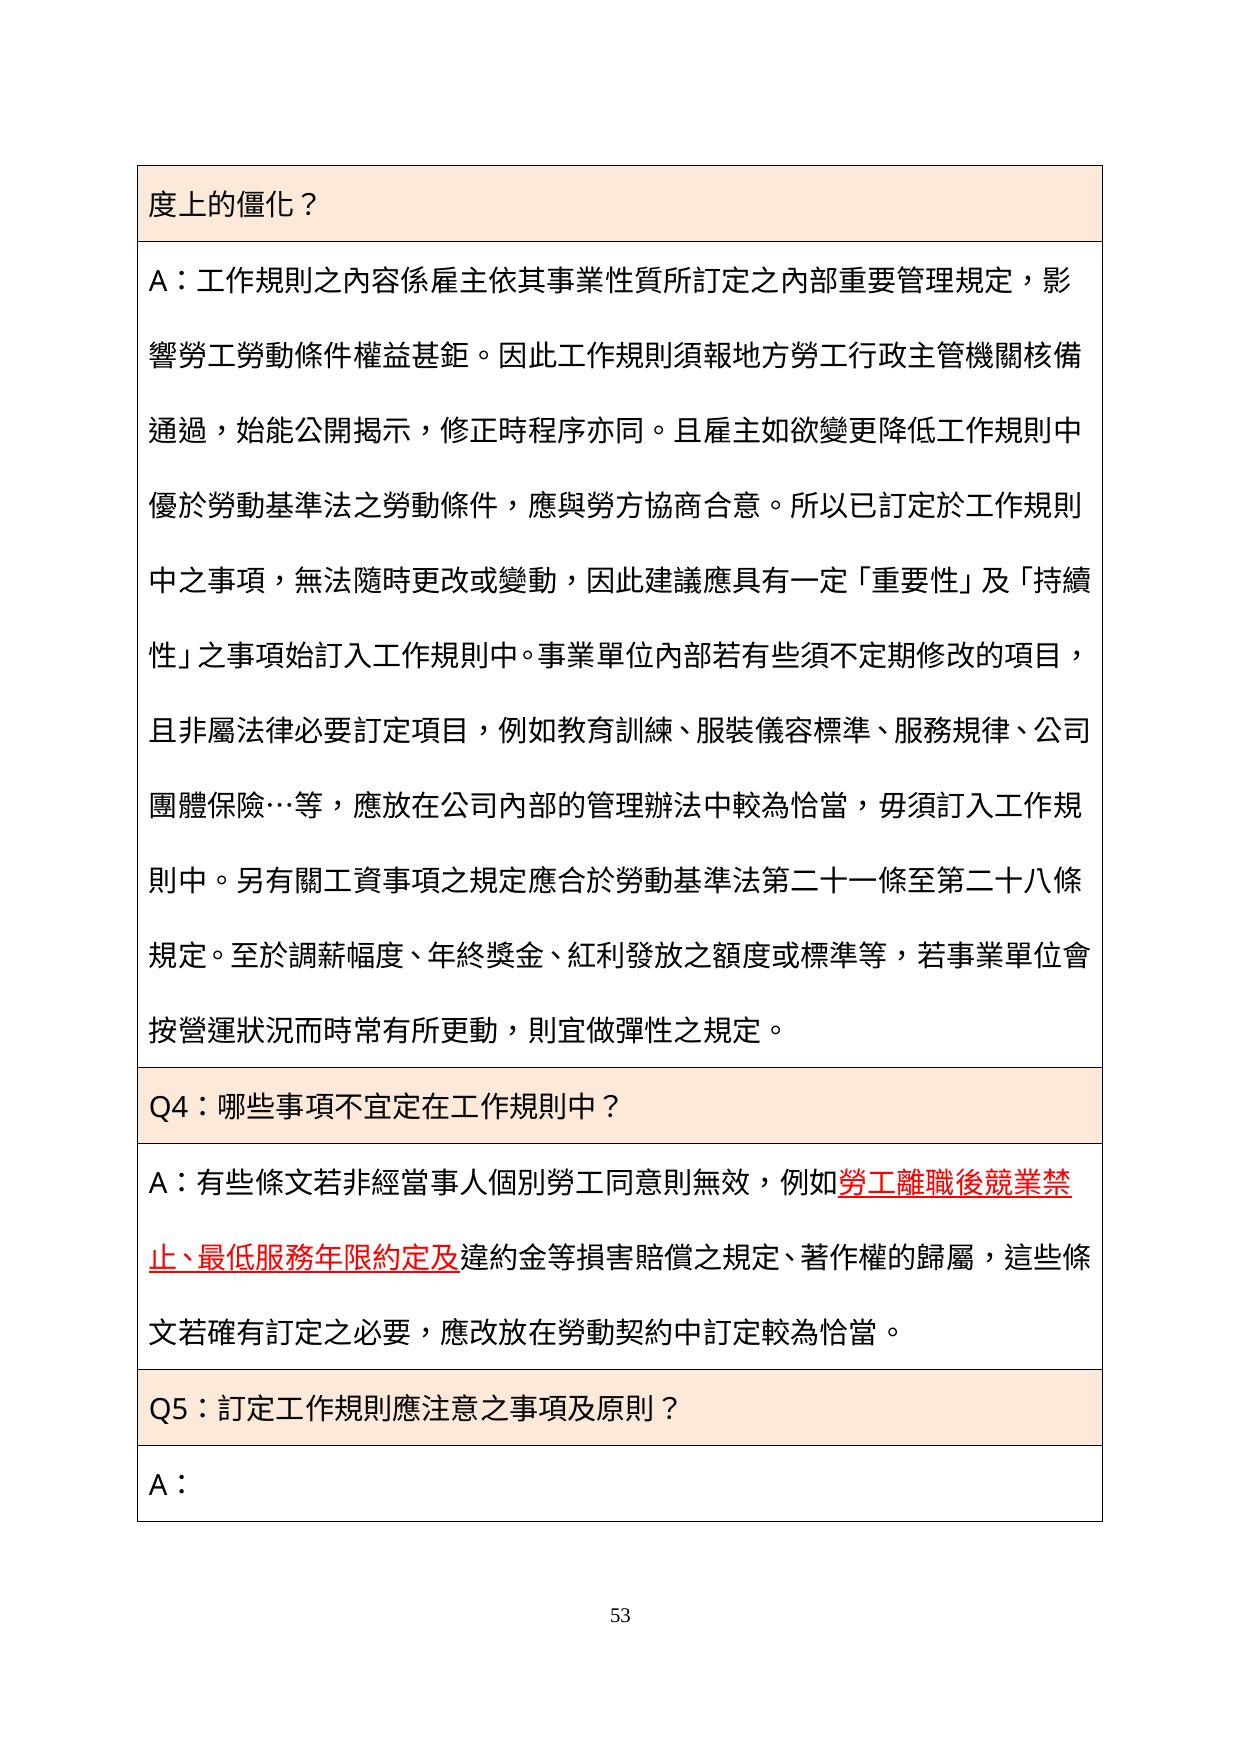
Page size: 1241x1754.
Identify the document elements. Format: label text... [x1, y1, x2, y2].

table_cell Q4：哪些事項不宜定在工作規則中？ [138, 1068, 1102, 1143]
table_cell A： 事業單位如於工作規則規定勞工應遵守之紀律、考勤及獎懲事項，其條文內容應具體、合理、明確，不應以不確定之「其他情節」一詞概括。 勞動條件係由勞雇雙方協調之約定，雇主如欲變更降低工作規則中優於勞動基準法之勞動條件，仍請與勞方協商之。如涉及個別勞工之勞動條件，亦應徵得勞工個人之同意。 [138, 1446, 1102, 1521]
table_cell 度上的僵化？ [138, 166, 1102, 241]
table_cell A：工作規則之內容係雇主依其事業性質所訂定之內部重要管理規定，影響勞工勞動條件權益甚鉅。因此工作規則須報地方勞工行政主管機關核備通過，始能公開揭示，修正時程序亦同。且雇主如欲變更降低工作規則中優於勞動基準法之勞動條件，應與勞方協商合意。所以已訂定於工作規則中之事項，無法隨時更改或變動，因此建議應具有一定「重要性」及「持續性」之事項始訂入工作規則中。事業單位內部若有些須不定期修改的項目，且非屬法律必要訂定項目，例如教育訓練、服裝儀容標準、服務規律、公司團體保險…等，應放在公司內部的管理辦法中較為恰當，毋須訂入工作規則中。另有關工資事項之規定應合於勞動基準法第二十一條至第二十八條規定。至於調薪幅度、年終獎金、紅利發放之額度或標準等，若事業單位會按營運狀況而時常有所更動，則宜做彈性之規定。 [138, 242, 1102, 1067]
table_cell Q5：訂定工作規則應注意之事項及原則？ [138, 1370, 1102, 1445]
table_cell A：有些條文若非經當事人個別勞工同意則無效，例如勞工離職後競業禁止、最低服務年限約定及違約金等損害賠償之規定、著作權的歸屬，這些條文若確有訂定之必要，應改放在勞動契約中訂定較為恰當。 [138, 1144, 1102, 1369]
